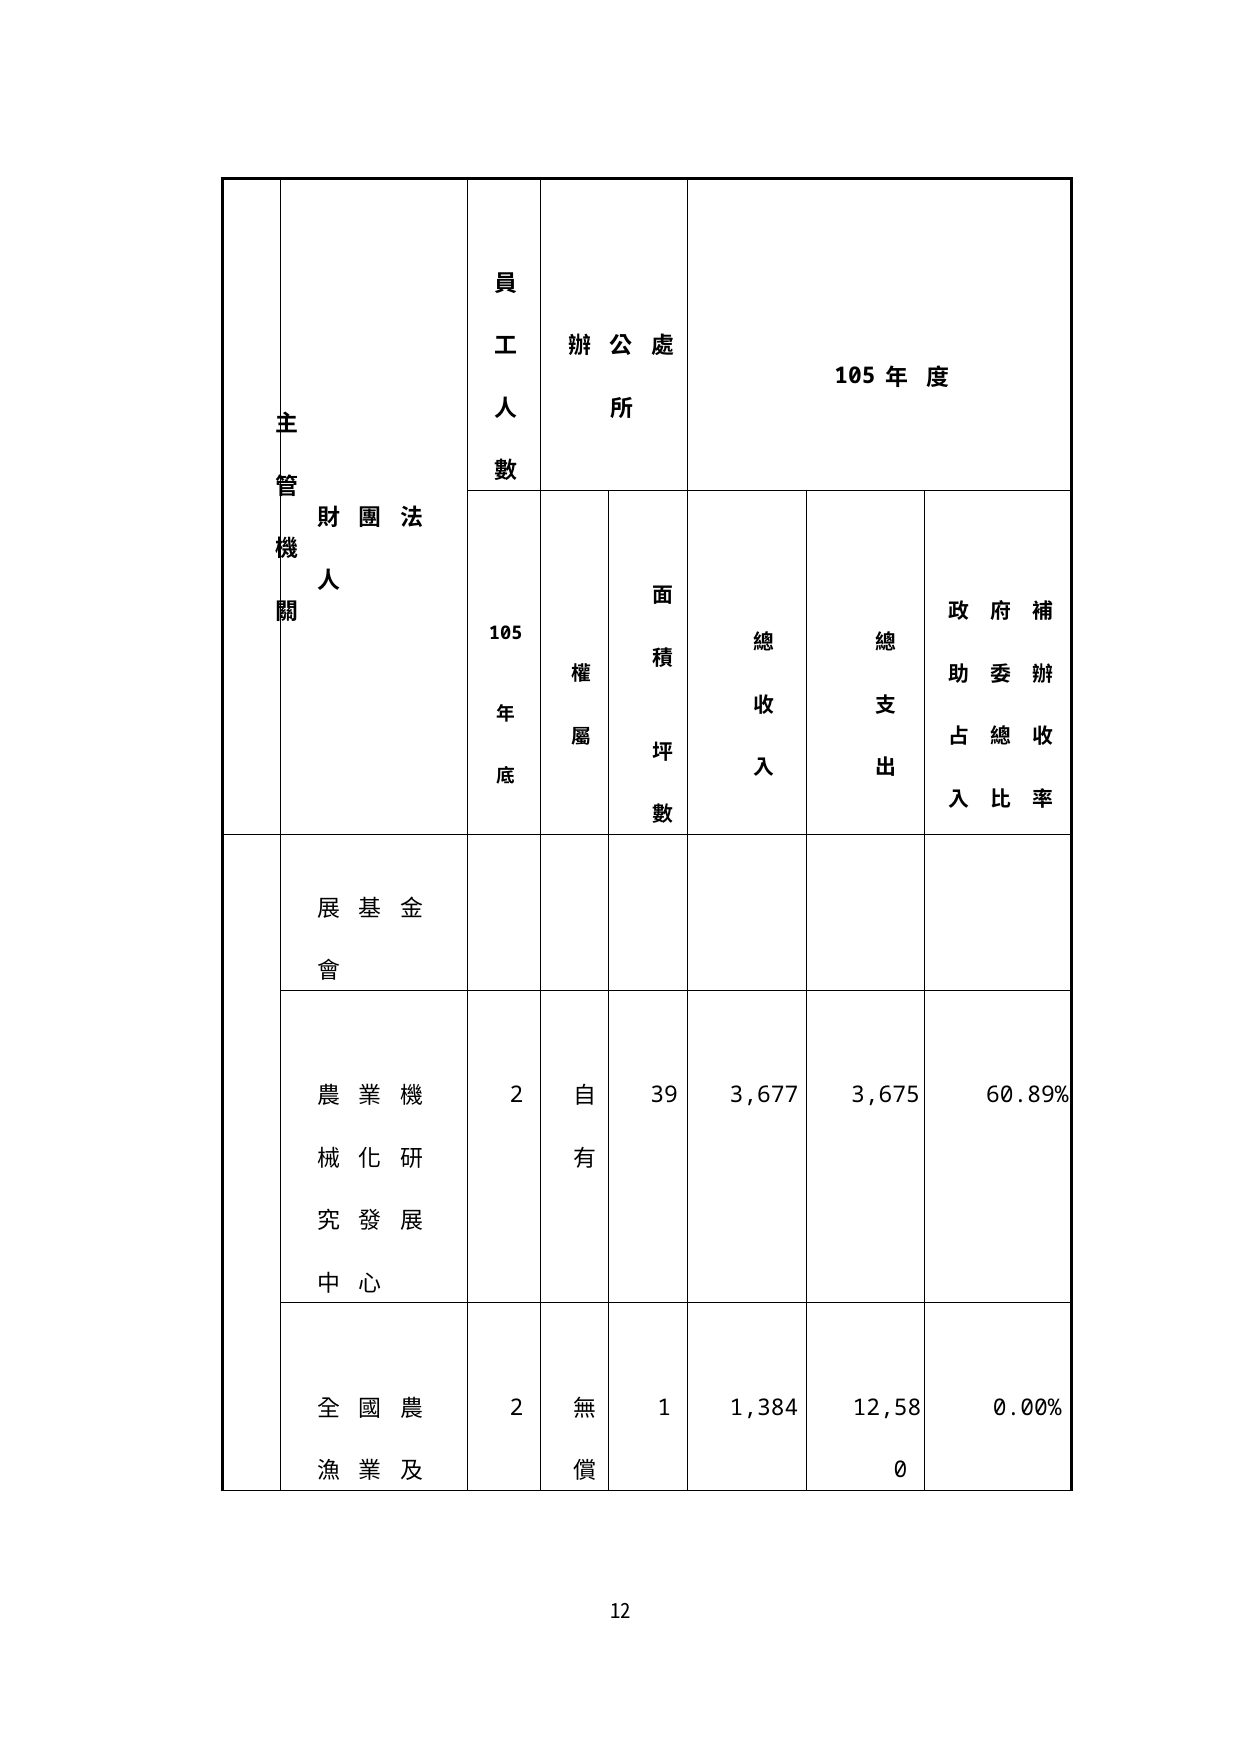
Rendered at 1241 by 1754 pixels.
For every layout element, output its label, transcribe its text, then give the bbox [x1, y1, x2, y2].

table_cell [609, 835, 687, 990]
table_cell 3,675 [807, 991, 924, 1302]
table_cell [541, 835, 608, 990]
table_cell 1,384 [688, 1303, 806, 1490]
table_cell 權屬 [541, 491, 608, 833]
table_cell 1 [609, 1303, 687, 1490]
table_cell 農委會 [224, 835, 280, 1490]
table_header 員工人數 [468, 180, 540, 490]
table_cell 12,580 [807, 1303, 924, 1490]
table_cell 無償 [541, 1303, 608, 1490]
table_cell [807, 835, 924, 990]
table_header 105年度 [688, 180, 1070, 490]
table_cell 全國農漁業及 [281, 1303, 467, 1490]
table_cell 面積 坪數 [609, 491, 687, 833]
table_cell 總收入 [688, 491, 806, 833]
table_cell 0.00% [925, 1303, 1070, 1490]
table_header 辦公處所 [541, 180, 687, 490]
table_cell [468, 835, 540, 990]
table_cell 39 [609, 991, 687, 1302]
table_cell 60.89% [925, 991, 1070, 1302]
table_header 財團法人 [281, 180, 467, 833]
table_cell 自有 [541, 991, 608, 1302]
table_cell 總支出 [807, 491, 924, 833]
table_cell 農業機械化研究發展中心 [281, 991, 467, 1302]
table_cell 政府補助委辦占總收入比率 [925, 491, 1070, 833]
table_cell 2 [468, 1303, 540, 1490]
table_cell 2 [468, 991, 540, 1302]
table_cell 105 年底 [468, 491, 540, 833]
table_cell 展基金會 [281, 835, 467, 990]
table_cell 3,677 [688, 991, 806, 1302]
table_cell [688, 835, 806, 990]
table_cell [925, 835, 1070, 990]
table_header 主管機關 [224, 180, 280, 833]
